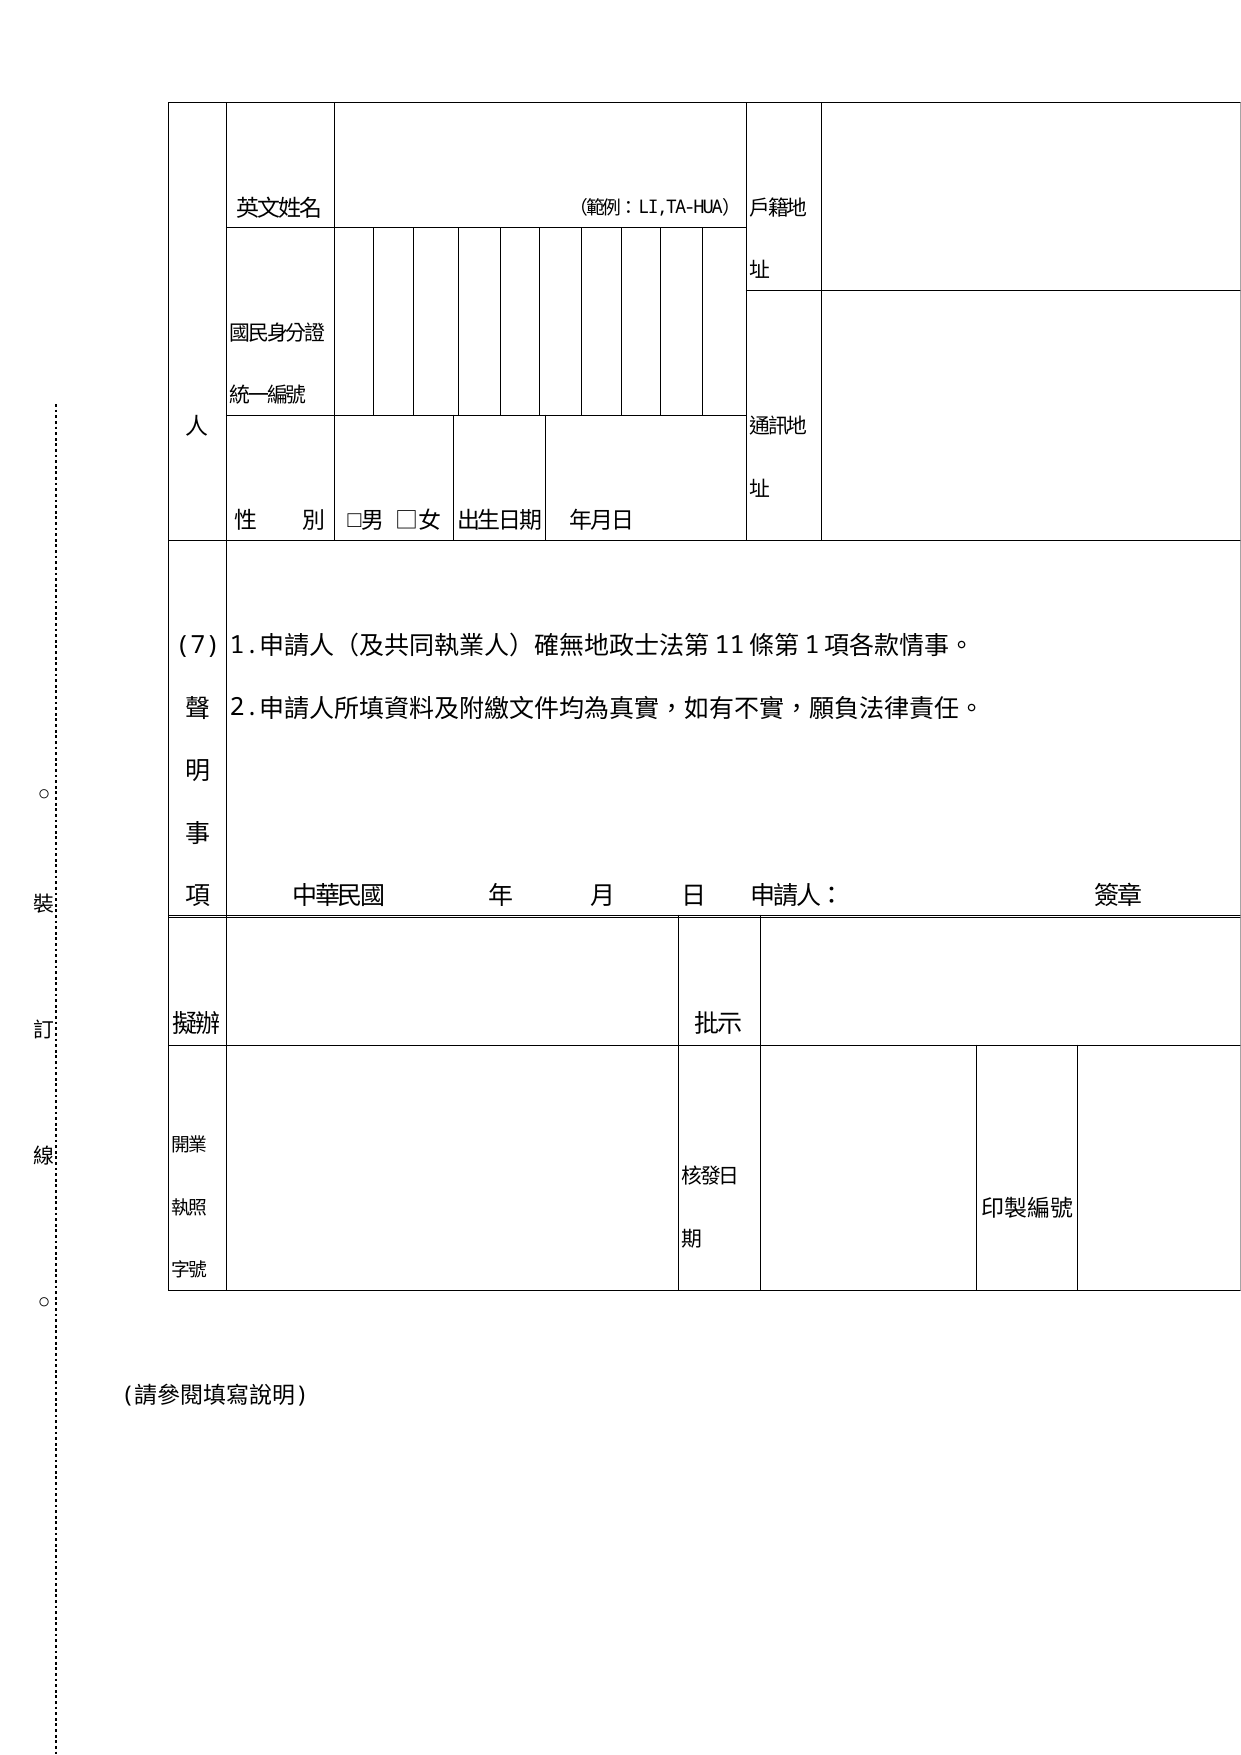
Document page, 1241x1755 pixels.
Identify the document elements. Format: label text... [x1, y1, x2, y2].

table_cell [1078, 1046, 1240, 1289]
table_cell 性 別 [227, 416, 334, 539]
table_cell (7) 聲 明 事 項 [169, 541, 226, 914]
table_cell [374, 228, 413, 414]
table_cell [661, 228, 702, 414]
table_cell [459, 228, 500, 414]
table_cell [703, 228, 746, 414]
table_cell [227, 1046, 678, 1289]
table_cell [540, 228, 581, 414]
table_cell 年月日 [546, 416, 746, 539]
text (請參閱填寫說明) [94, 1352, 1162, 1414]
table_cell （範例：LI,TA-HUA） [335, 103, 746, 227]
table_cell 通訊地址 [747, 291, 821, 539]
table_cell [622, 228, 660, 414]
table_cell 戶籍地址 [747, 103, 821, 289]
table_cell [227, 918, 678, 1044]
table_cell 人 [169, 103, 226, 539]
table_cell [822, 291, 1240, 539]
table_cell 出生日期 [454, 416, 545, 539]
table_cell 開業執照字號 [169, 1046, 226, 1289]
table_cell 國民身分證 統一編號 [227, 228, 334, 414]
table_cell [501, 228, 539, 414]
table_cell [582, 228, 621, 414]
table_cell [822, 103, 1240, 289]
table_cell [414, 228, 458, 414]
table_cell 英文姓名 [227, 103, 334, 227]
table_cell 印製編號 [977, 1046, 1077, 1289]
table_cell [761, 918, 1240, 1044]
table_cell [335, 228, 373, 414]
table_cell 擬辦 [169, 918, 226, 1044]
table_cell 1.申請人（及共同執業人）確無地政士法第11條第1項各款情事。 2.申請人所填資料及附繳文件均為真實，如有不實，願負法律責任。 中華民國 年 月 日 申請人： 簽章 [227, 541, 1240, 914]
table_cell [761, 1046, 976, 1289]
table_cell 批示 [679, 918, 760, 1044]
table_cell □男 □女 [335, 416, 453, 539]
table_cell 核發日期 [679, 1046, 760, 1289]
